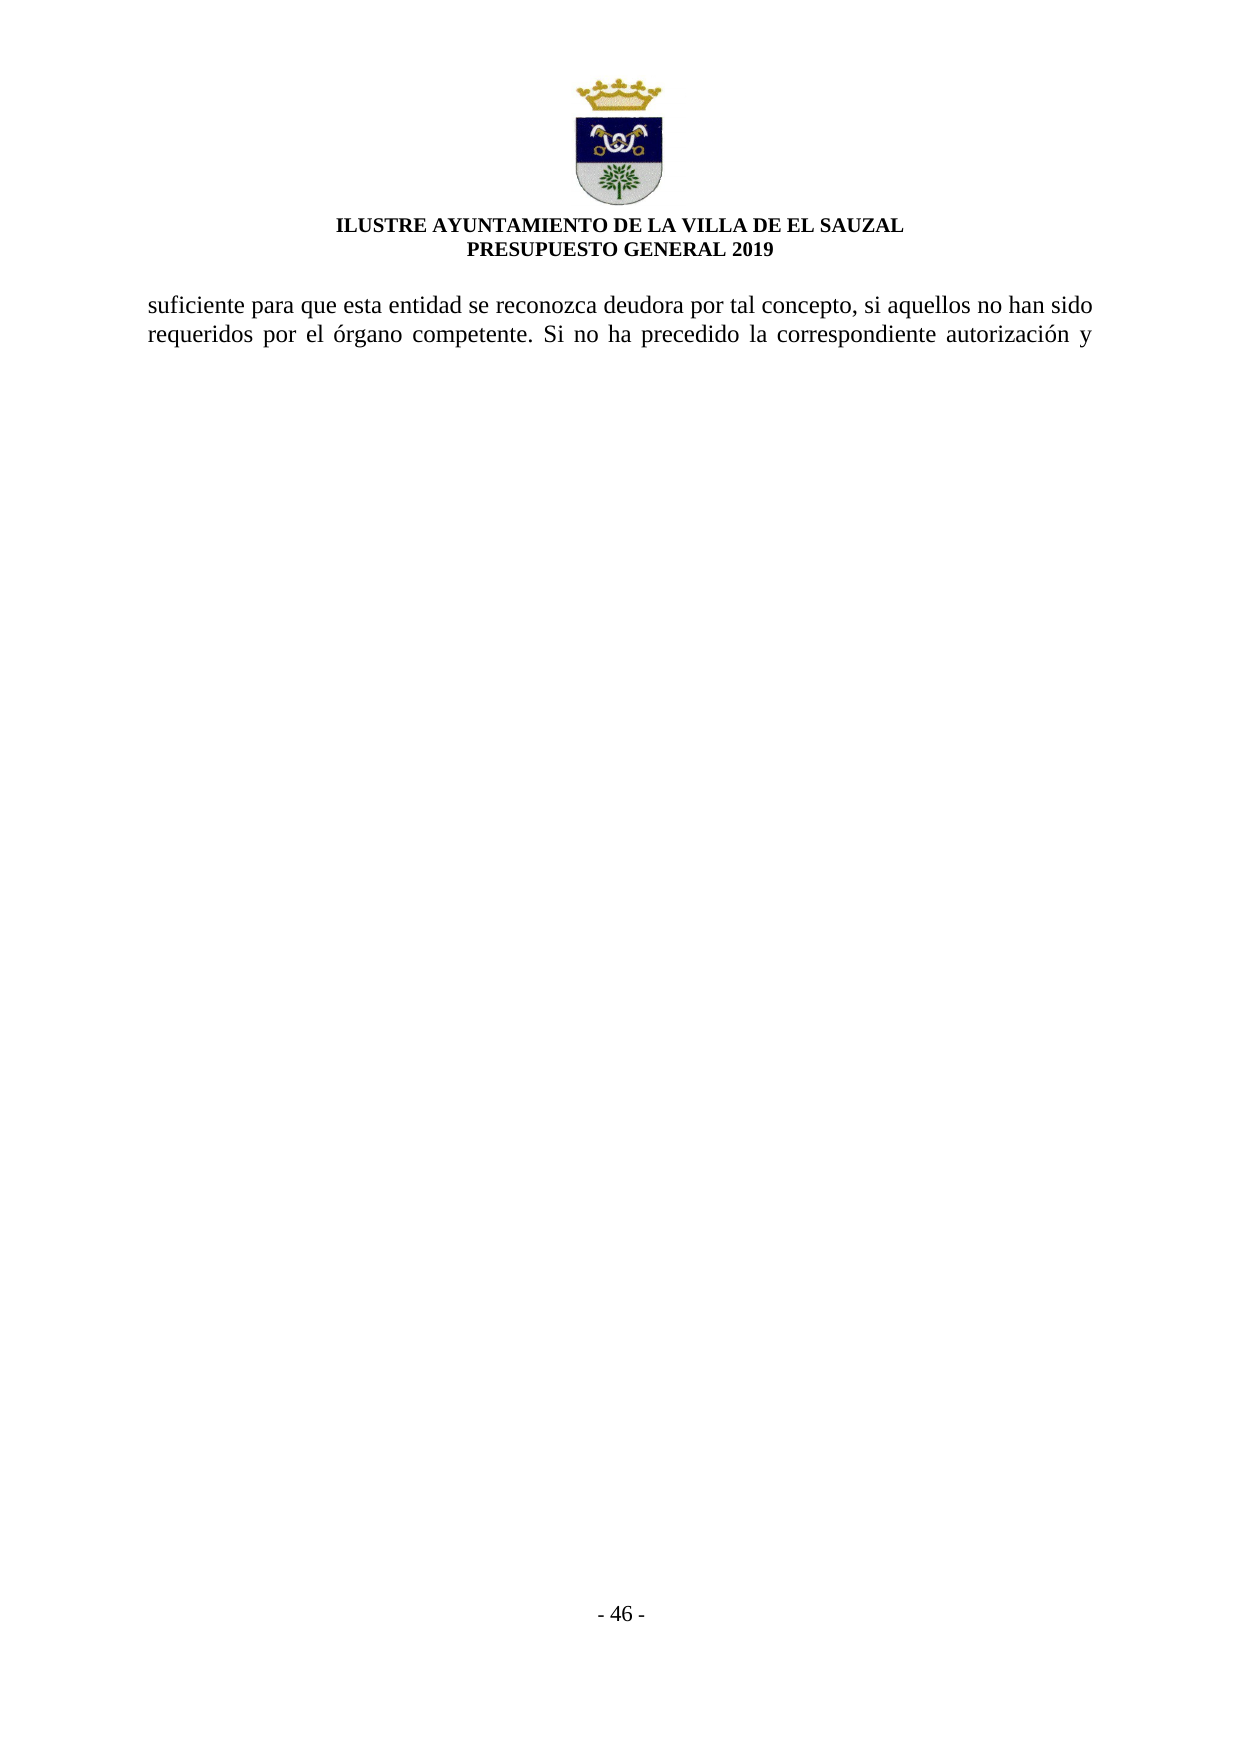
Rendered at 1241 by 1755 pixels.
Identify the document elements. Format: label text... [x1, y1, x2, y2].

text suficiente para que esta entidad se reconozca deudora por tal concepto, si aquellos no han sido requeridos por el órgano competente. Si no ha precedido la correspondiente autorización y [148, 290, 1094, 347]
